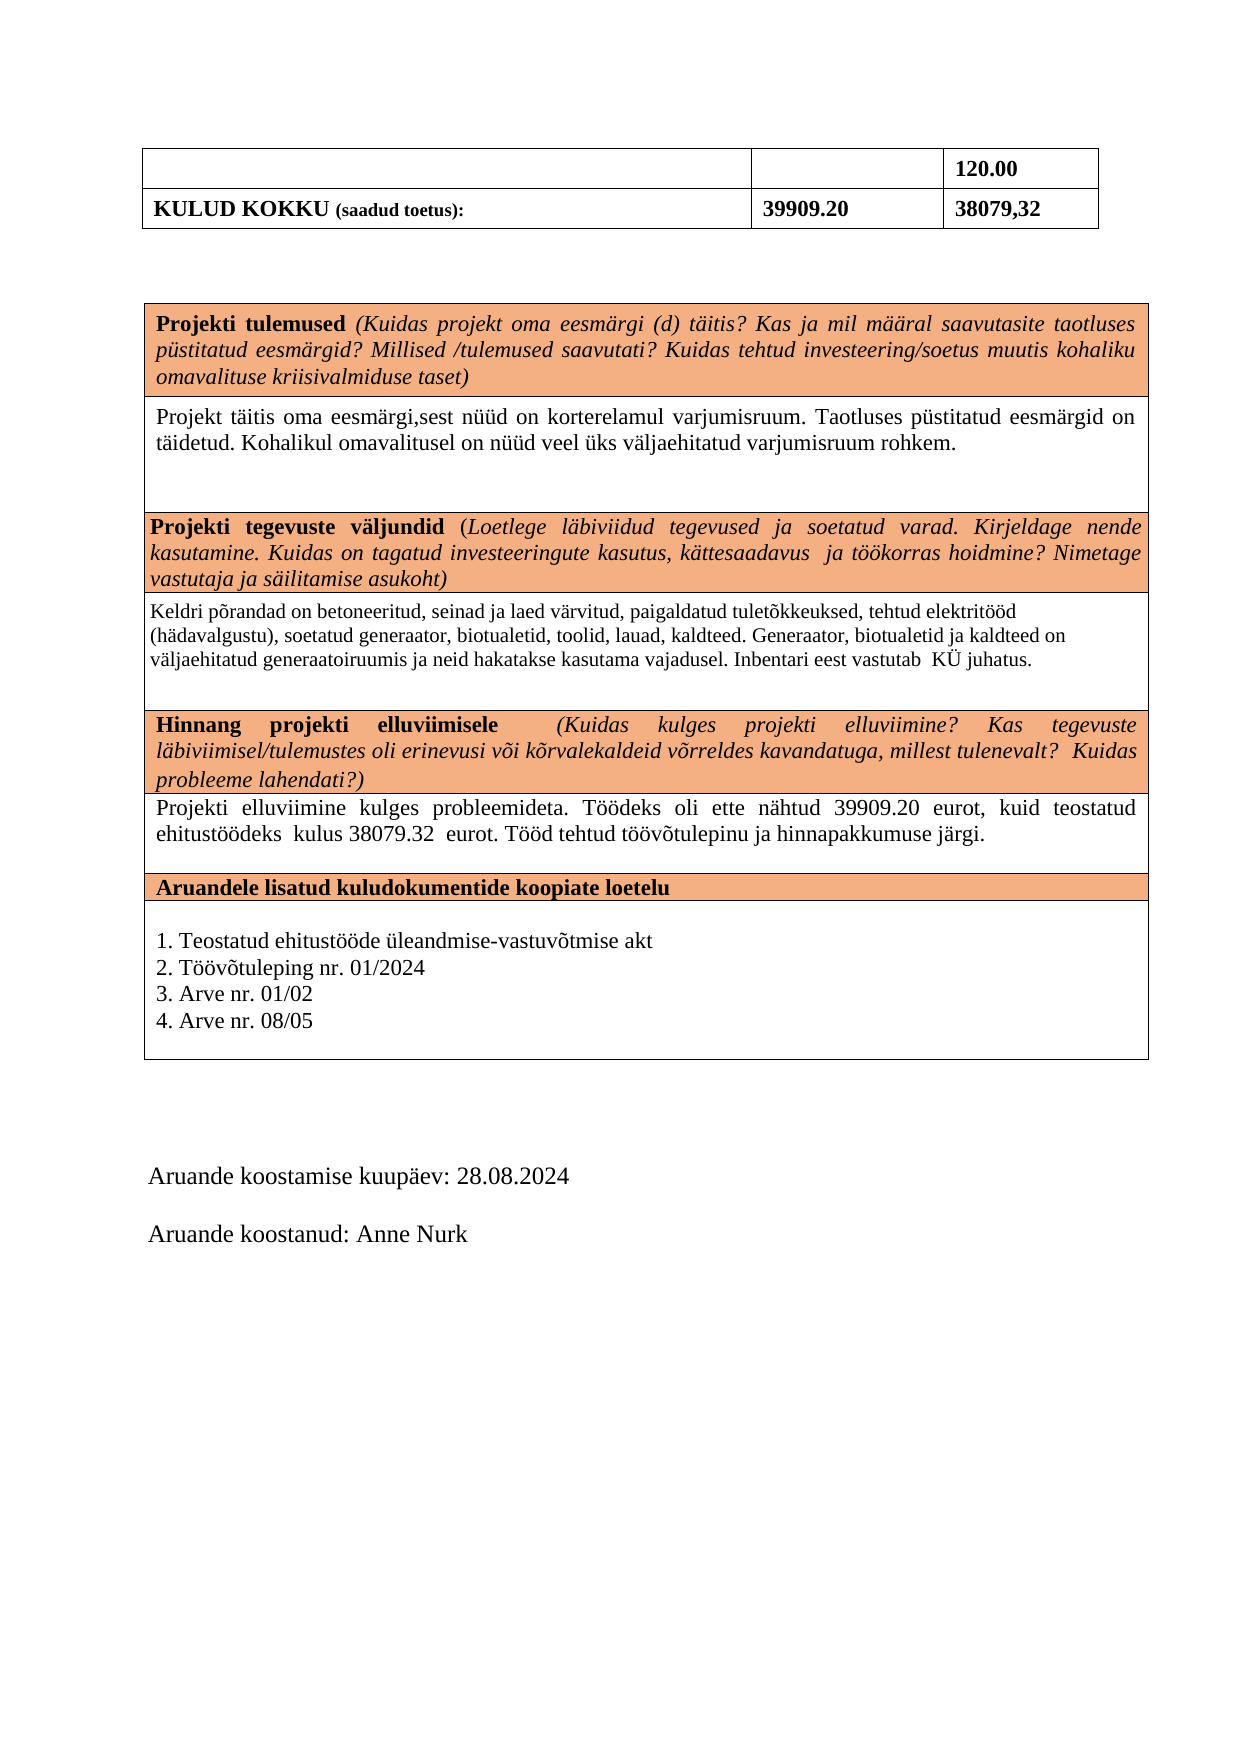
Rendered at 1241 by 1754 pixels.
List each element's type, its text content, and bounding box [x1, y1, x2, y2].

table_cell Projekt täitis oma eesmärgi,sest nüüd on korterelamul varjumisruum. Taotluses püstitatud eesmärgid on täidetud. Kohalikul omavalitusel on nüüd veel üks väljaehitatud varjumisruum rohkem. [145, 397, 1148, 512]
table_cell Hinnang projekti elluviimisele (Kuidas kulges projekti elluviimine? Kas tegevuste läbiviimisel/tulemustes oli erinevusi või kõrvalekaldeid võrreldes kavandatuga, millest tulenevalt? Kuidas probleeme lahendati?) [145, 711, 1148, 793]
text Aruande koostamise kuupäev: 28.08.2024 [148, 1161, 1093, 1190]
table_cell Aruandele lisatud kuludokumentide koopiate loetelu [145, 874, 1148, 900]
table_header Projekti tulemused (Kuidas projekt oma eesmärgi (d) täitis? Kas ja mil määral saavutasite taotluses püstitatud eesmärgid? Millised /tulemused saavutati? Kuidas tehtud investeering/soetus muutis kohaliku omavalituse kriisivalmiduse taset) [145, 304, 1148, 396]
table_cell Projekti tegevuste väljundid (Loetlege läbiviidud tegevused ja soetatud varad. Kirjeldage nende kasutamine. Kuidas on tagatud investeeringute kasutus, kättesaadavus ja töökorras hoidmine? Nimetage vastutaja ja säilitamise asukoht) [145, 513, 1148, 592]
table_cell 38079,32 [944, 189, 1098, 227]
table_cell Keldri põrandad on betoneeritud, seinad ja laed värvitud, paigaldatud tuletõkkeuksed, tehtud elektritööd (hädavalgustu), soetatud generaator, biotualetid, toolid, lauad, kaldteed. Generaator, biotualetid ja kaldteed on väljaehitatud generaatoiruumis ja neid hakatakse kasutama vajadusel. Inbentari eest vastutab KÜ juhatus. [145, 593, 1148, 710]
table_cell [752, 149, 943, 187]
table_cell 120.00 [944, 149, 1098, 187]
table_cell 39909.20 [752, 189, 943, 227]
table_cell [143, 149, 751, 187]
table_cell Projekti elluviimine kulges probleemideta. Töödeks oli ette nähtud 39909.20 eurot, kuid teostatud ehitustöödeks kulus 38079.32 eurot. Tööd tehtud töövõtulepinu ja hinnapakkumuse järgi. [145, 794, 1148, 873]
table_cell 1. Teostatud ehitustööde üleandmise-vastuvõtmise akt 2. Töövõtuleping nr. 01/2024 3. Arve nr. 01/02 4. Arve nr. 08/05 [145, 901, 1148, 1059]
text Aruande koostanud: Anne Nurk [148, 1219, 1093, 1248]
table_cell KULUD KOKKU (saadud toetus): [143, 189, 751, 227]
